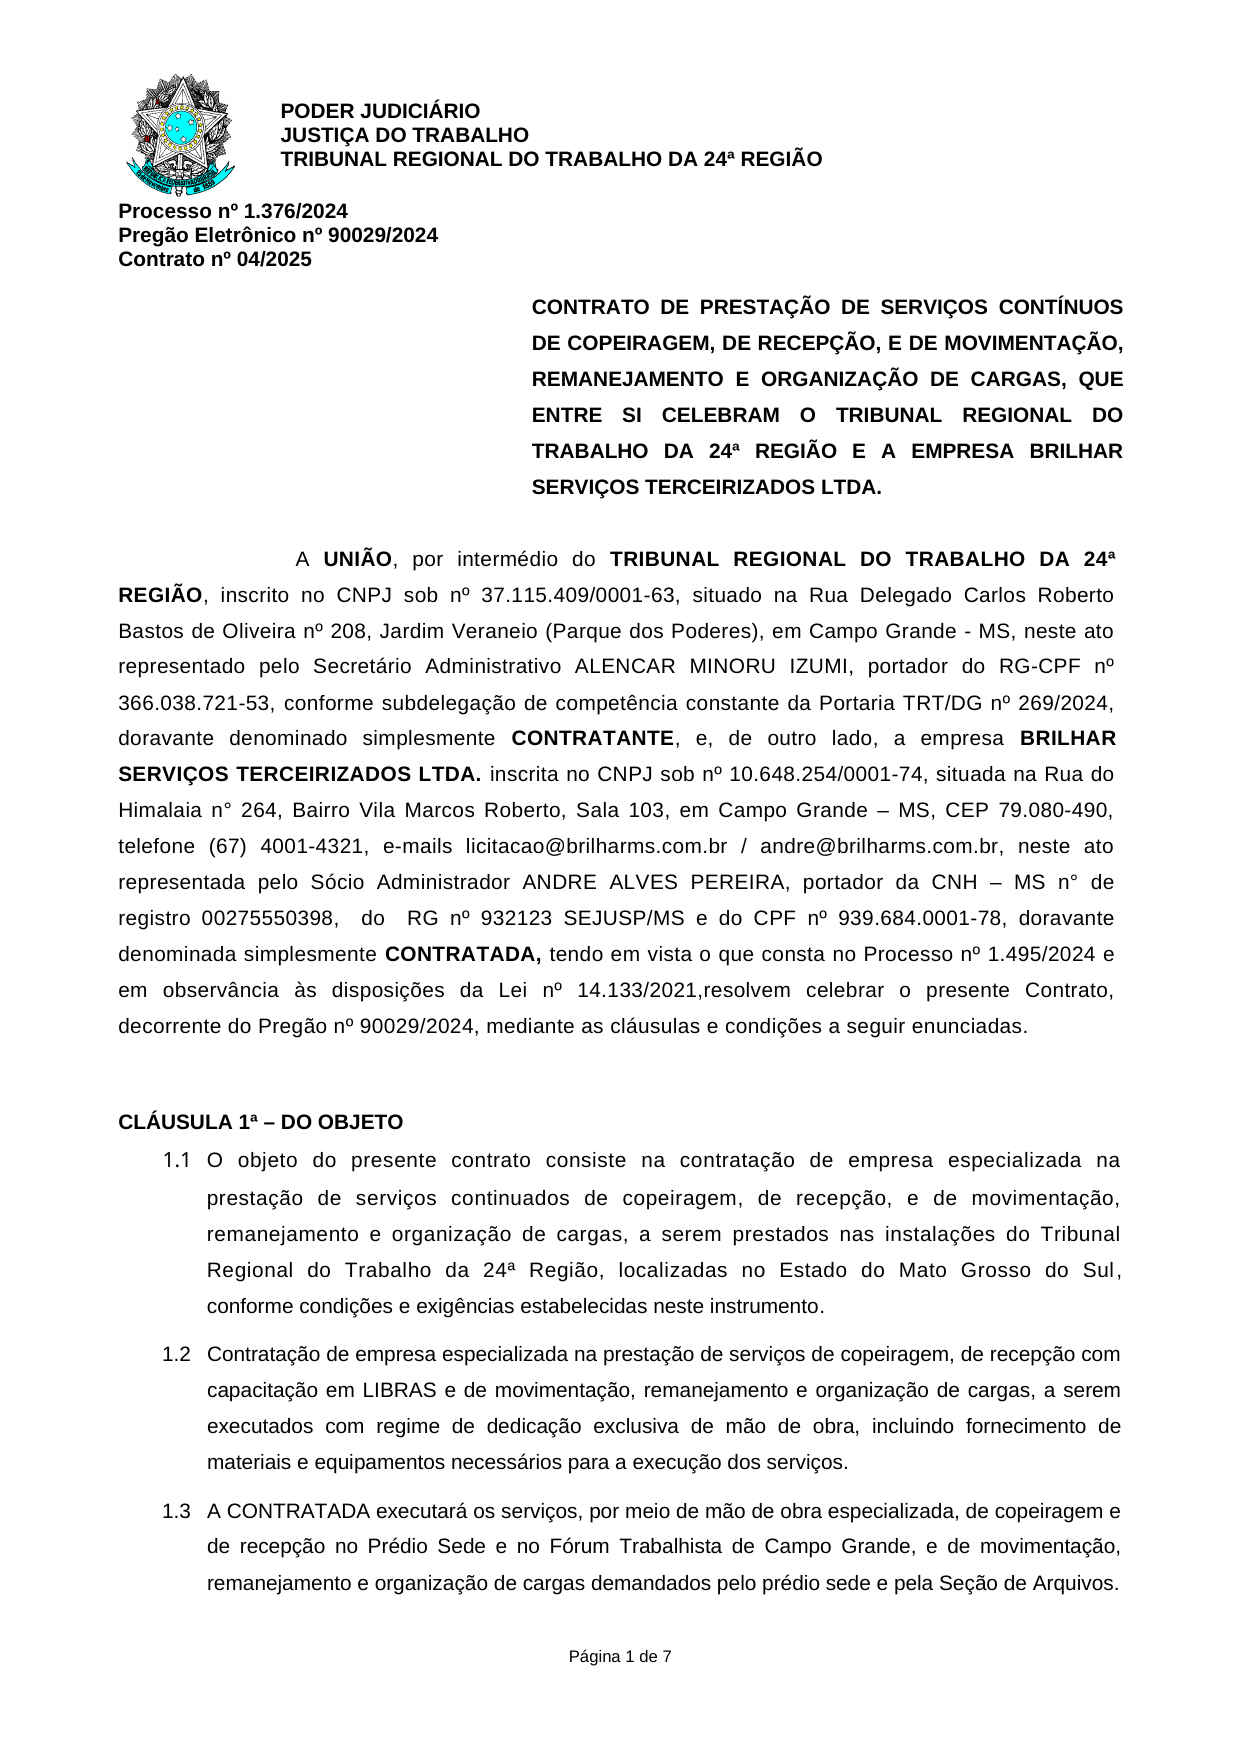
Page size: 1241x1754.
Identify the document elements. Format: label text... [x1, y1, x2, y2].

list Contratação de empresa especializada na prestação de serviços de copeiragem, de recepção com capacitação em LIBRAS e de movimentação, remanejamento e organização de cargas, a serem executados com regime de dedicação exclusiva de mão de obra, incluindo fornecimento de materiais e equipamentos necessários para a execução dos serviços. [162, 1342, 1122, 1474]
text A UNIÃO, por intermédio do TRIBUNAL REGIONAL DO TRABALHO DA 24ª REGIÃO, inscrito no CNPJ sob nº 37.115.409/0001-63, situado na Rua Delegado Carlos Roberto Bastos de Oliveira nº 208, Jardim Veraneio (Parque dos Poderes), em Campo Grande - MS, neste ato representado pelo Secretário Administrativo ALENCAR MINORU IZUMI, portador do RG-CPF nº 366.038.721-53, conforme subdelegação de competência constante da Portaria TRT/DG nº 269/2024, doravante denominado simplesmente CONTRATANTE, e, de outro lado, a empresa BRILHAR SERVIÇOS TERCEIRIZADOS LTDA. inscrita no CNPJ sob nº 10.648.254/0001-74, situada na Rua do Himalaia n° 264, Bairro Vila Marcos Roberto, Sala 103, em Campo Grande – MS, CEP 79.080-490, telefone (67) 4001-4321, e-mails licitacao@brilharms.com.br / andre@brilharms.com.br, neste ato representada pelo Sócio Administrador ANDRE ALVES PEREIRA, portador da CNH – MS n° de registro 00275550398, do RG nº 932123 SEJUSP/MS e do CPF nº 939.684.0001-78, doravante denominada simplesmente CONTRATADA, tendo em vista o que consta no Processo nº 1.495/2024 e em observância às disposições da Lei nº 14.133/2021,resolvem celebrar o presente Contrato, decorrente do Pregão nº 90029/2024, mediante as cláusulas e condições a seguir enunciadas. [118, 547, 1116, 1038]
list A CONTRATADA executará os serviços, por meio de mão de obra especializada, de copeiragem e de recepção no Prédio Sede e no Fórum Trabalhista de Campo Grande, e de movimentação, remanejamento e organização de cargas demandados pelo prédio sede e pela Seção de Arquivos. [162, 1498, 1122, 1594]
picture [125, 73, 237, 197]
text CLÁUSULA 1ª – DO OBJETO [118, 1109, 1122, 1133]
list O objeto do presente contrato consiste na contratação de empresa especializada na prestação de serviços continuados de copeiragem, de recepção, e de movimentação, remanejamento e organização de cargas, a serem prestados nas instalações do Tribunal Regional do Trabalho da 24ª Região, localizadas no Estado do Mato Grosso do Sul, conforme condições e exigências estabelecidas neste instrumento. [162, 1146, 1122, 1318]
text CONTRATO DE PRESTAÇÃO DE SERVIÇOS CONTÍNUOS DE COPEIRAGEM, DE RECEPÇÃO, E DE MOVIMENTAÇÃO, REMANEJAMENTO E ORGANIZAÇÃO DE CARGAS, QUE ENTRE SI CELEBRAM O TRIBUNAL REGIONAL DO TRABALHO DA 24ª REGIÃO E A EMPRESA BRILHAR SERVIÇOS TERCEIRIZADOS LTDA. [532, 295, 1124, 499]
